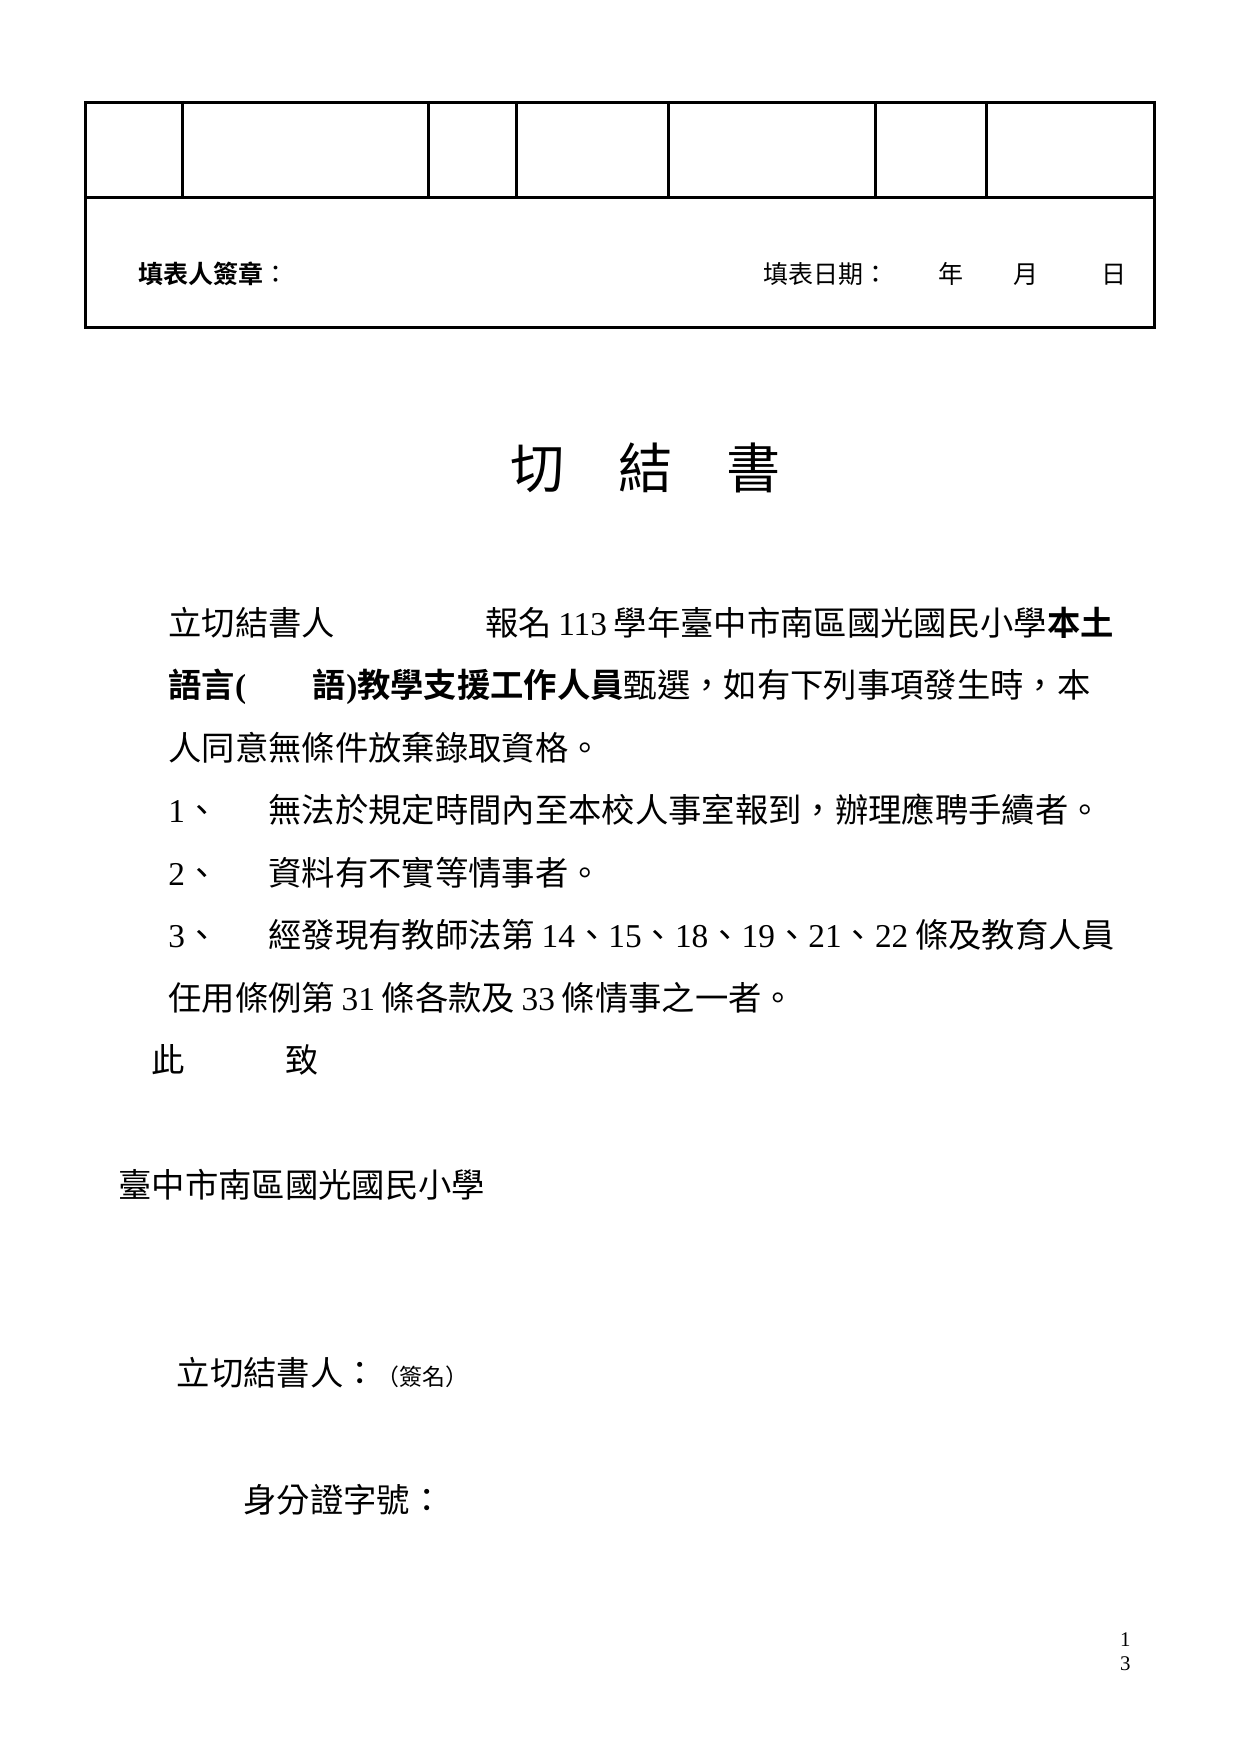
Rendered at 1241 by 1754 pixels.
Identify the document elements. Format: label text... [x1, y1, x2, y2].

table_cell [877, 104, 985, 196]
text 切 結 書 [168, 392, 1122, 517]
list 經發現有教師法第14、15、18、19、21、22條及教育人員任用條例第31條各款及33條情事之一者。 [168, 892, 1122, 1017]
list 無法於規定時間內至本校人事室報到，辦理應聘手續者。 [168, 767, 1122, 829]
list 資料有不實等情事者。 [168, 829, 1122, 892]
table_cell [518, 104, 667, 196]
text 此 致 [118, 1017, 1122, 1079]
table_cell [184, 104, 427, 196]
text 立切結書人：（簽名） [118, 1329, 1122, 1392]
table_cell [988, 104, 1153, 196]
table_cell [430, 104, 515, 196]
table_cell [670, 104, 874, 196]
table_cell [87, 104, 181, 196]
table_cell 填表人簽章： 填表日期： 年 月 日 [87, 199, 1153, 326]
text 臺中市南區國光國民小學 [118, 1142, 1122, 1204]
text 立切結書人 報名113學年臺中市南區國光國民小學本土語言( 語)教學支援工作人員甄選，如有下列事項發生時，本人同意無條件放棄錄取資格。 [168, 579, 1122, 767]
text 身分證字號： [168, 1454, 1122, 1517]
